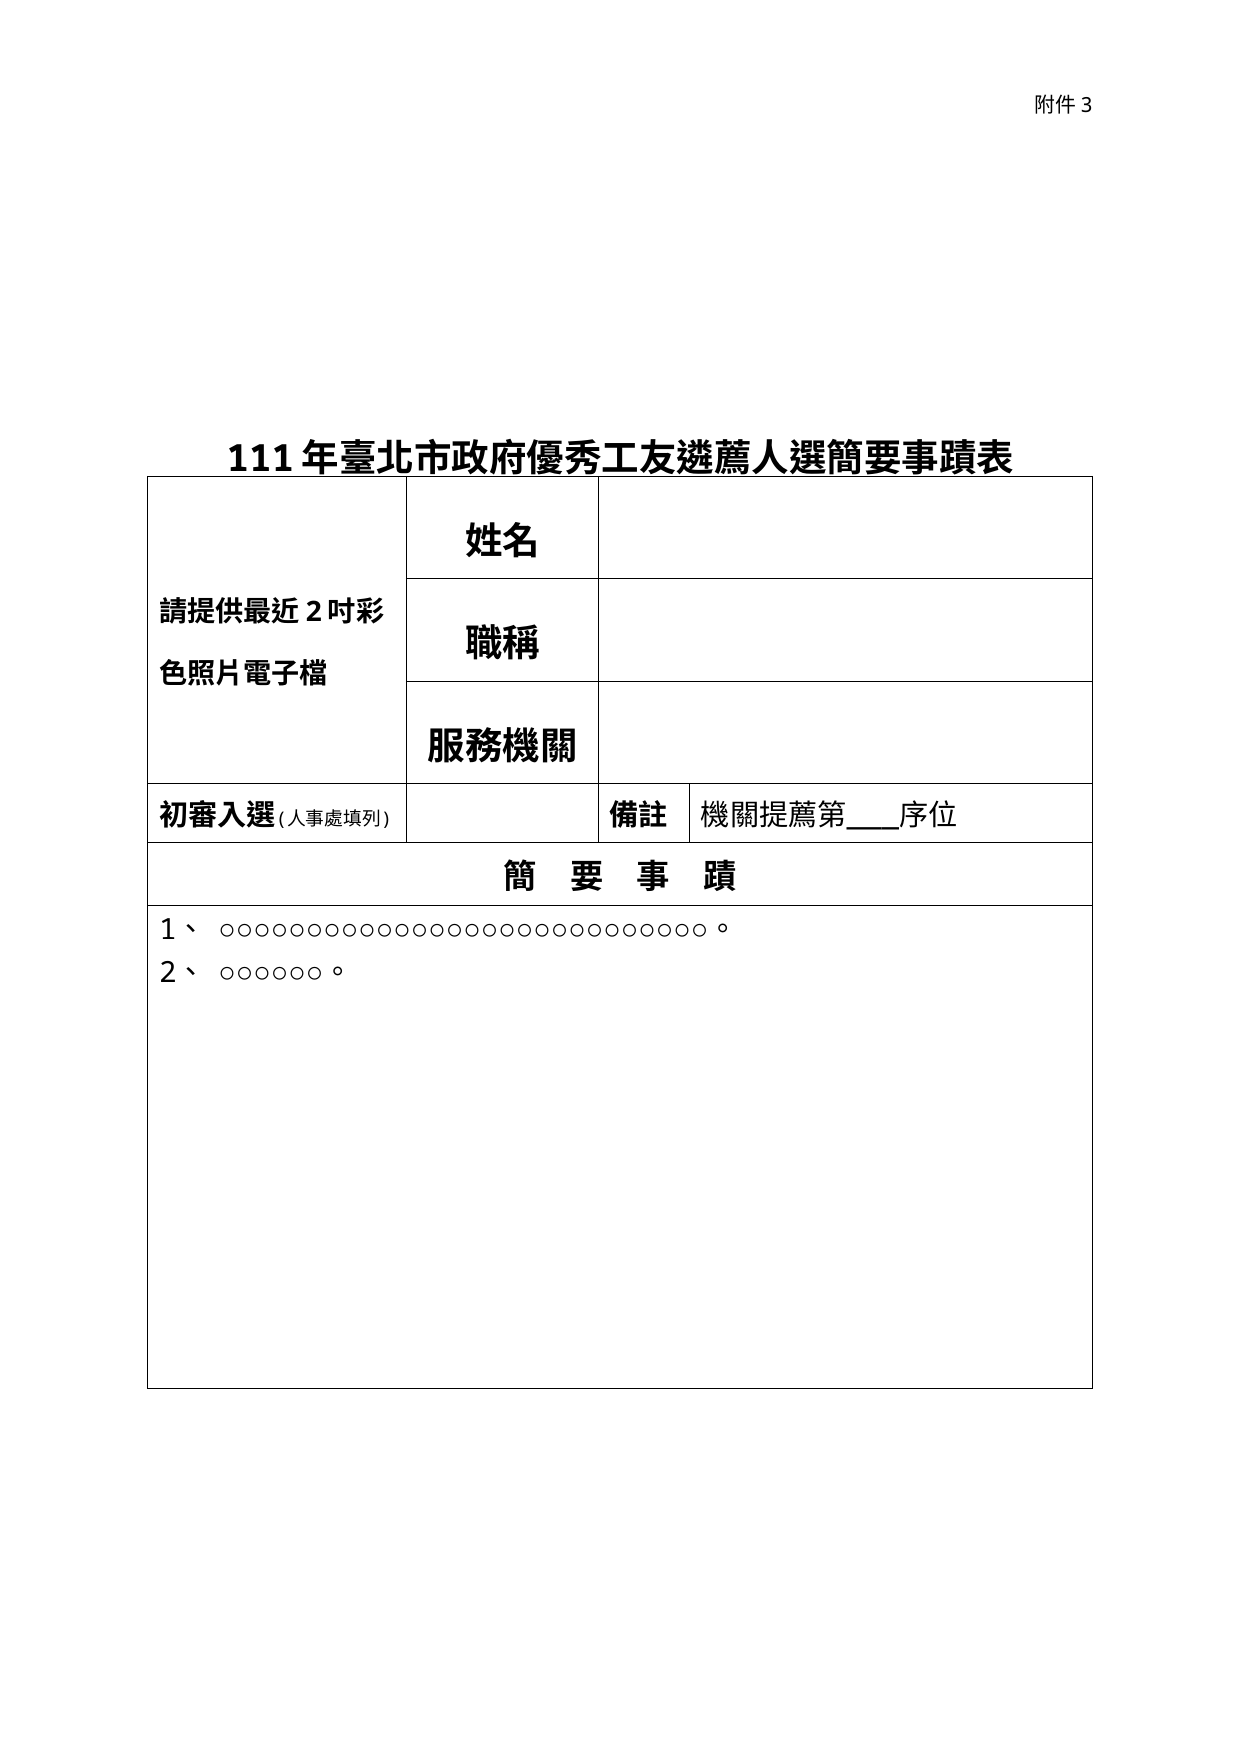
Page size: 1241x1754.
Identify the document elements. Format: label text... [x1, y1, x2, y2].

table_cell 服務機關 [407, 682, 598, 783]
table_cell 職稱 [407, 579, 598, 681]
table_cell ○○○○○○○○○○○○○○○○○○○○○○○○○○○○。 ○○○○○○。 [148, 906, 1092, 1388]
table_header [599, 477, 1092, 578]
table_header 姓名 [407, 477, 598, 578]
table_cell 備註 [599, 784, 689, 842]
table_cell 初審入選(人事處填列) [148, 784, 406, 842]
table_cell 機關提薦第___序位 [690, 784, 1092, 842]
text 111年臺北市政府優秀工友遴薦人選簡要事蹟表 [148, 413, 1092, 476]
table_cell 簡要事蹟 [148, 843, 1092, 905]
table_header 請提供最近2吋彩色照片電子檔 [148, 477, 406, 783]
table_cell [407, 784, 598, 842]
table_cell [599, 682, 1092, 783]
table_cell [599, 579, 1092, 681]
